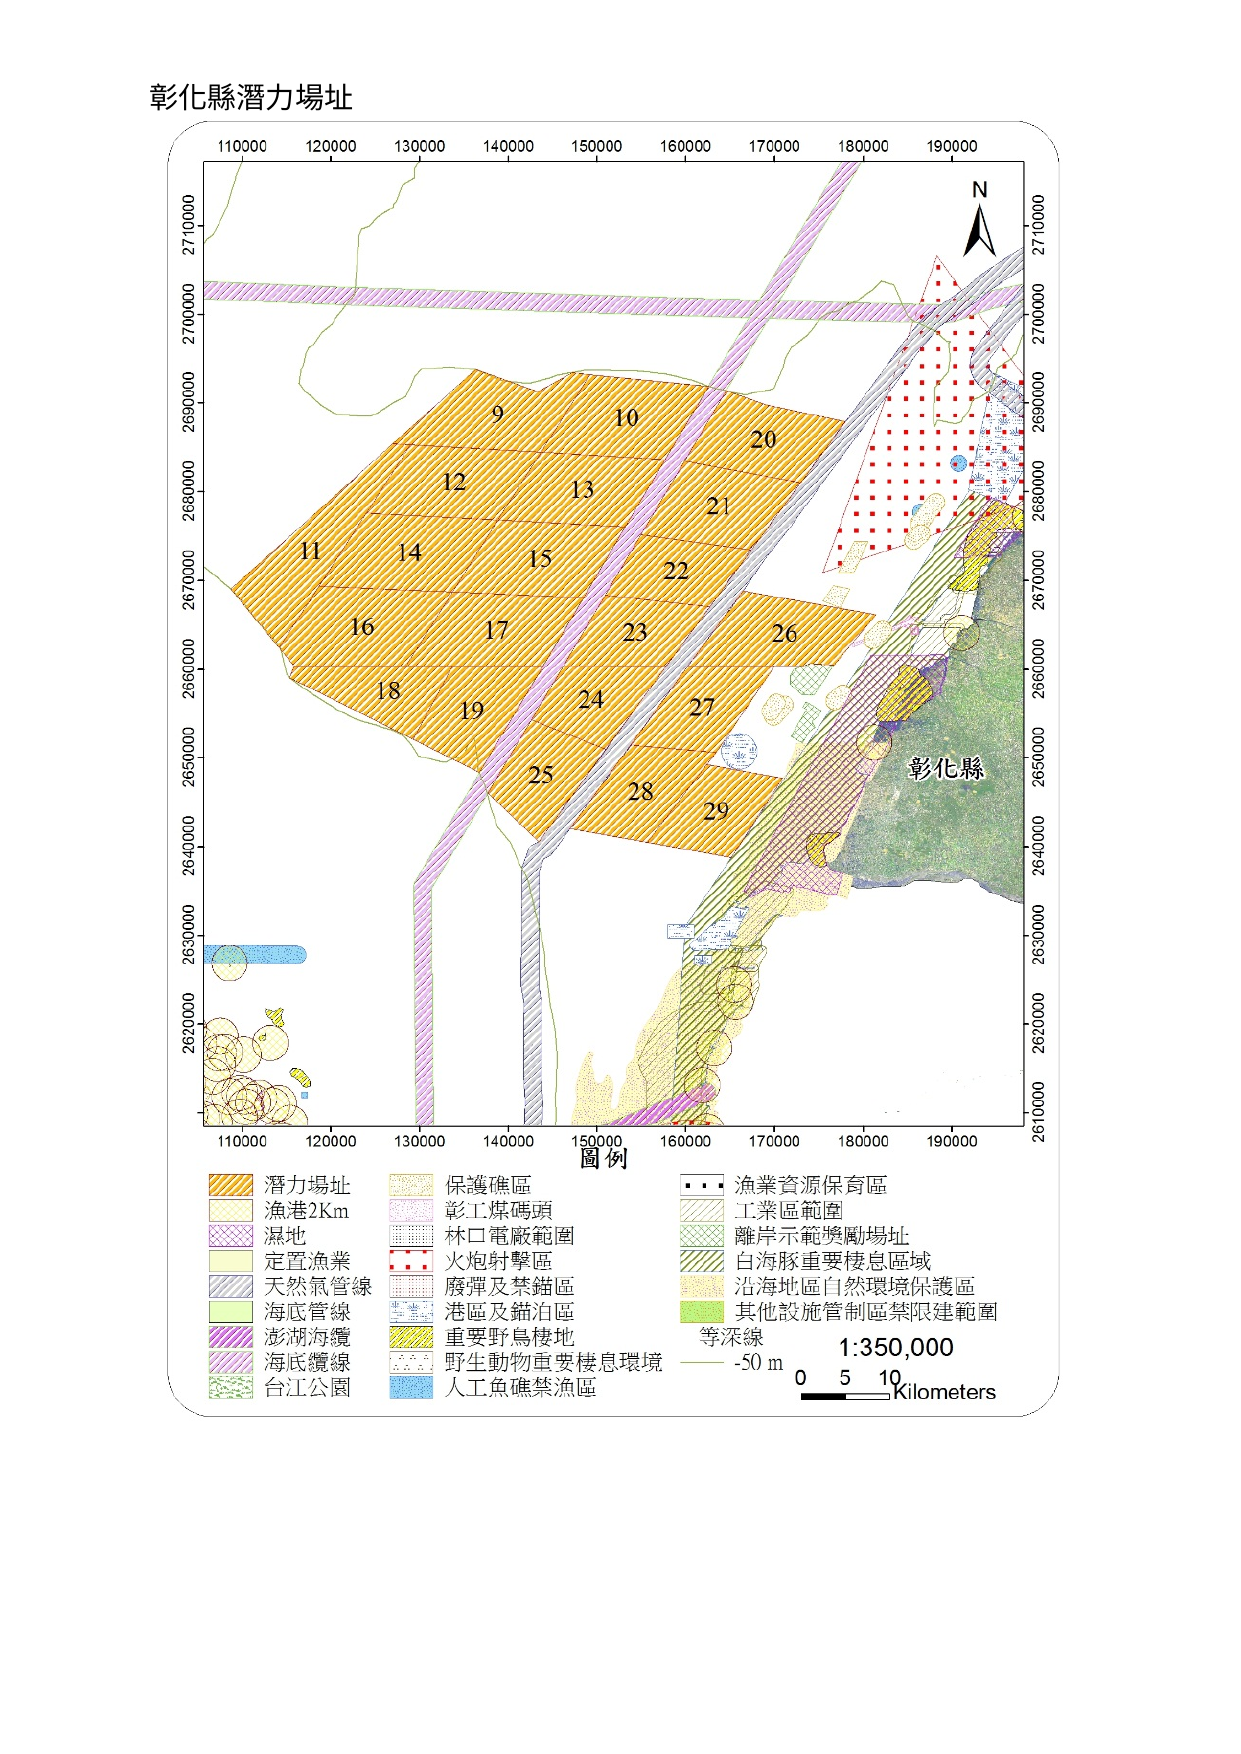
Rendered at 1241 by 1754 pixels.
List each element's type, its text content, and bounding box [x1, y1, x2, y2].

text 彰化縣潛力場址 [149, 75, 1153, 117]
picture [150, 117, 1072, 1421]
